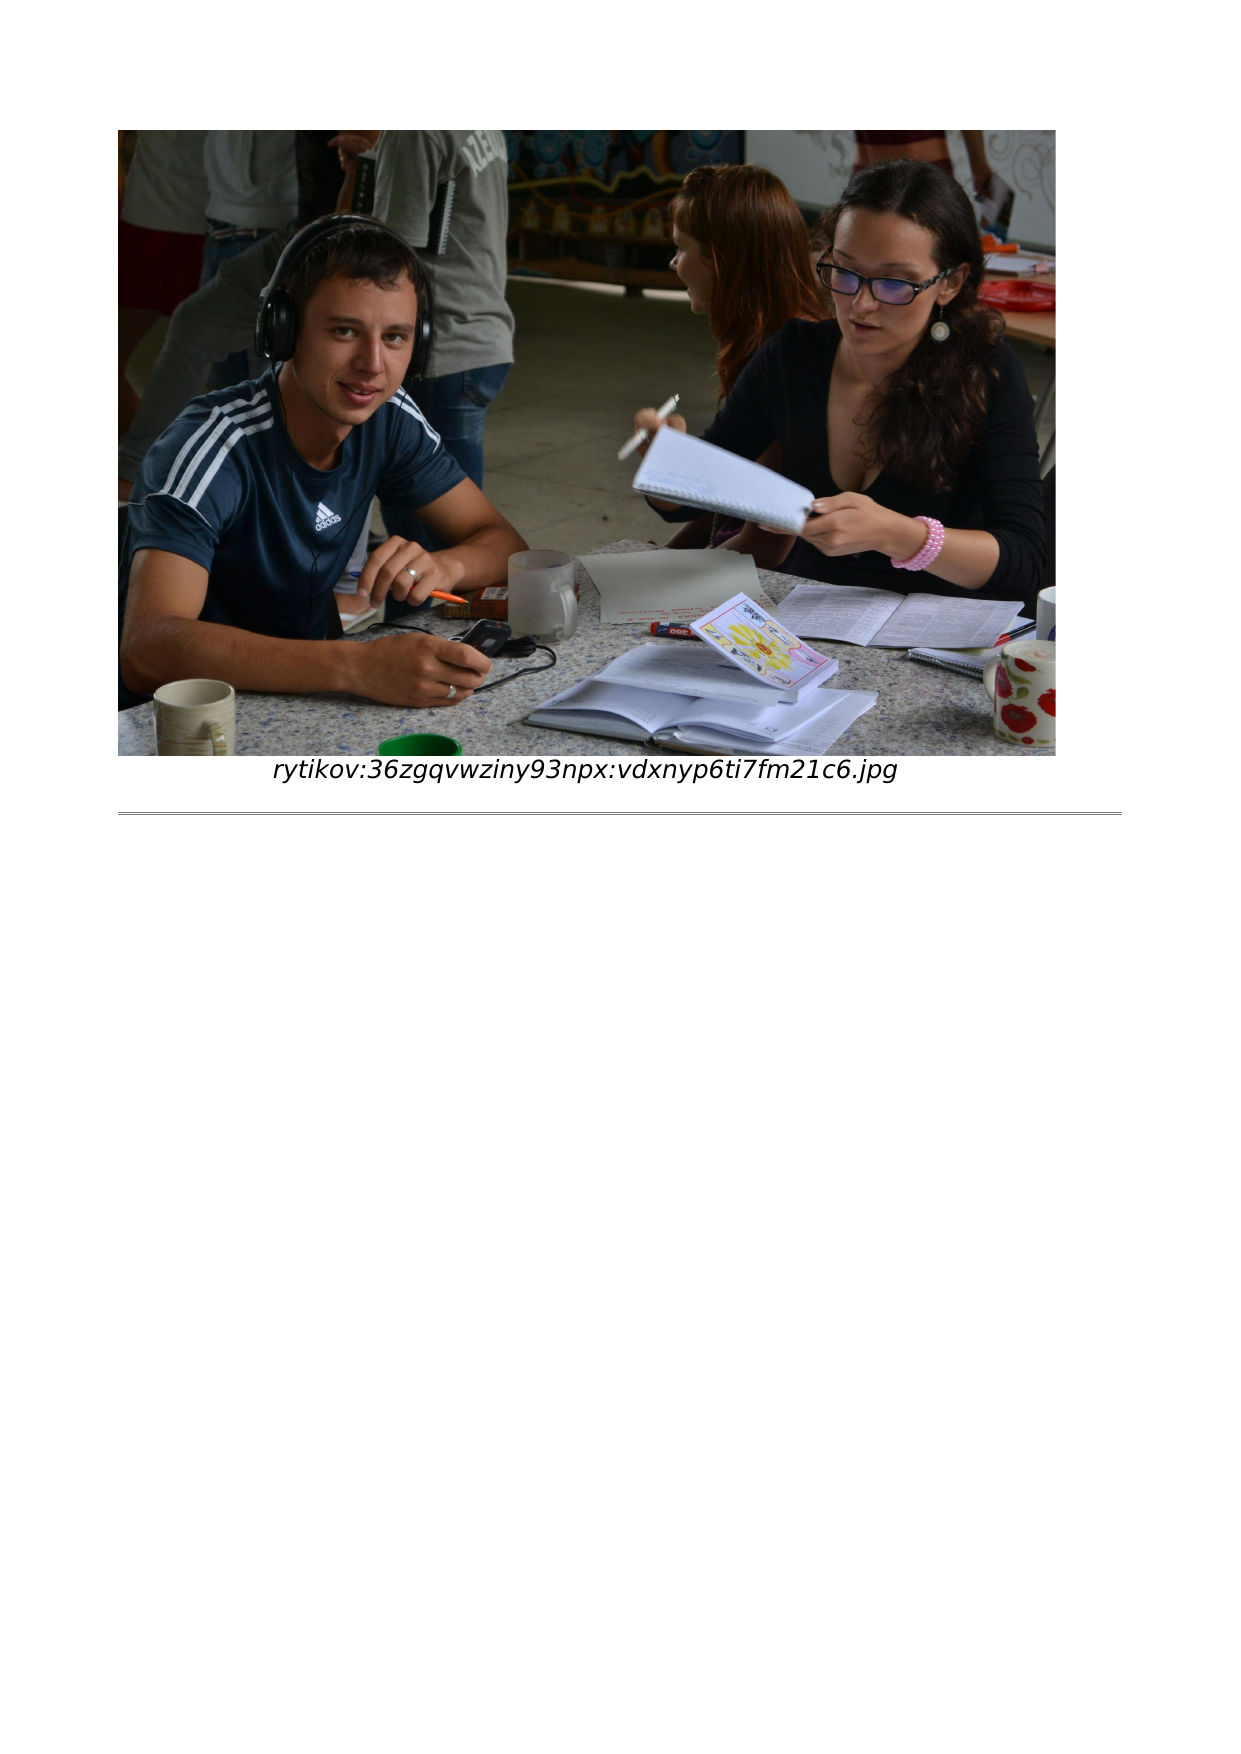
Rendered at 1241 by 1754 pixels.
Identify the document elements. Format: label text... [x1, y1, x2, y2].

text rytikov:36zgqvwziny93npx:vdxnyp6ti7fm21c6.jpg [118, 756, 1056, 785]
picture [118, 130, 1056, 756]
